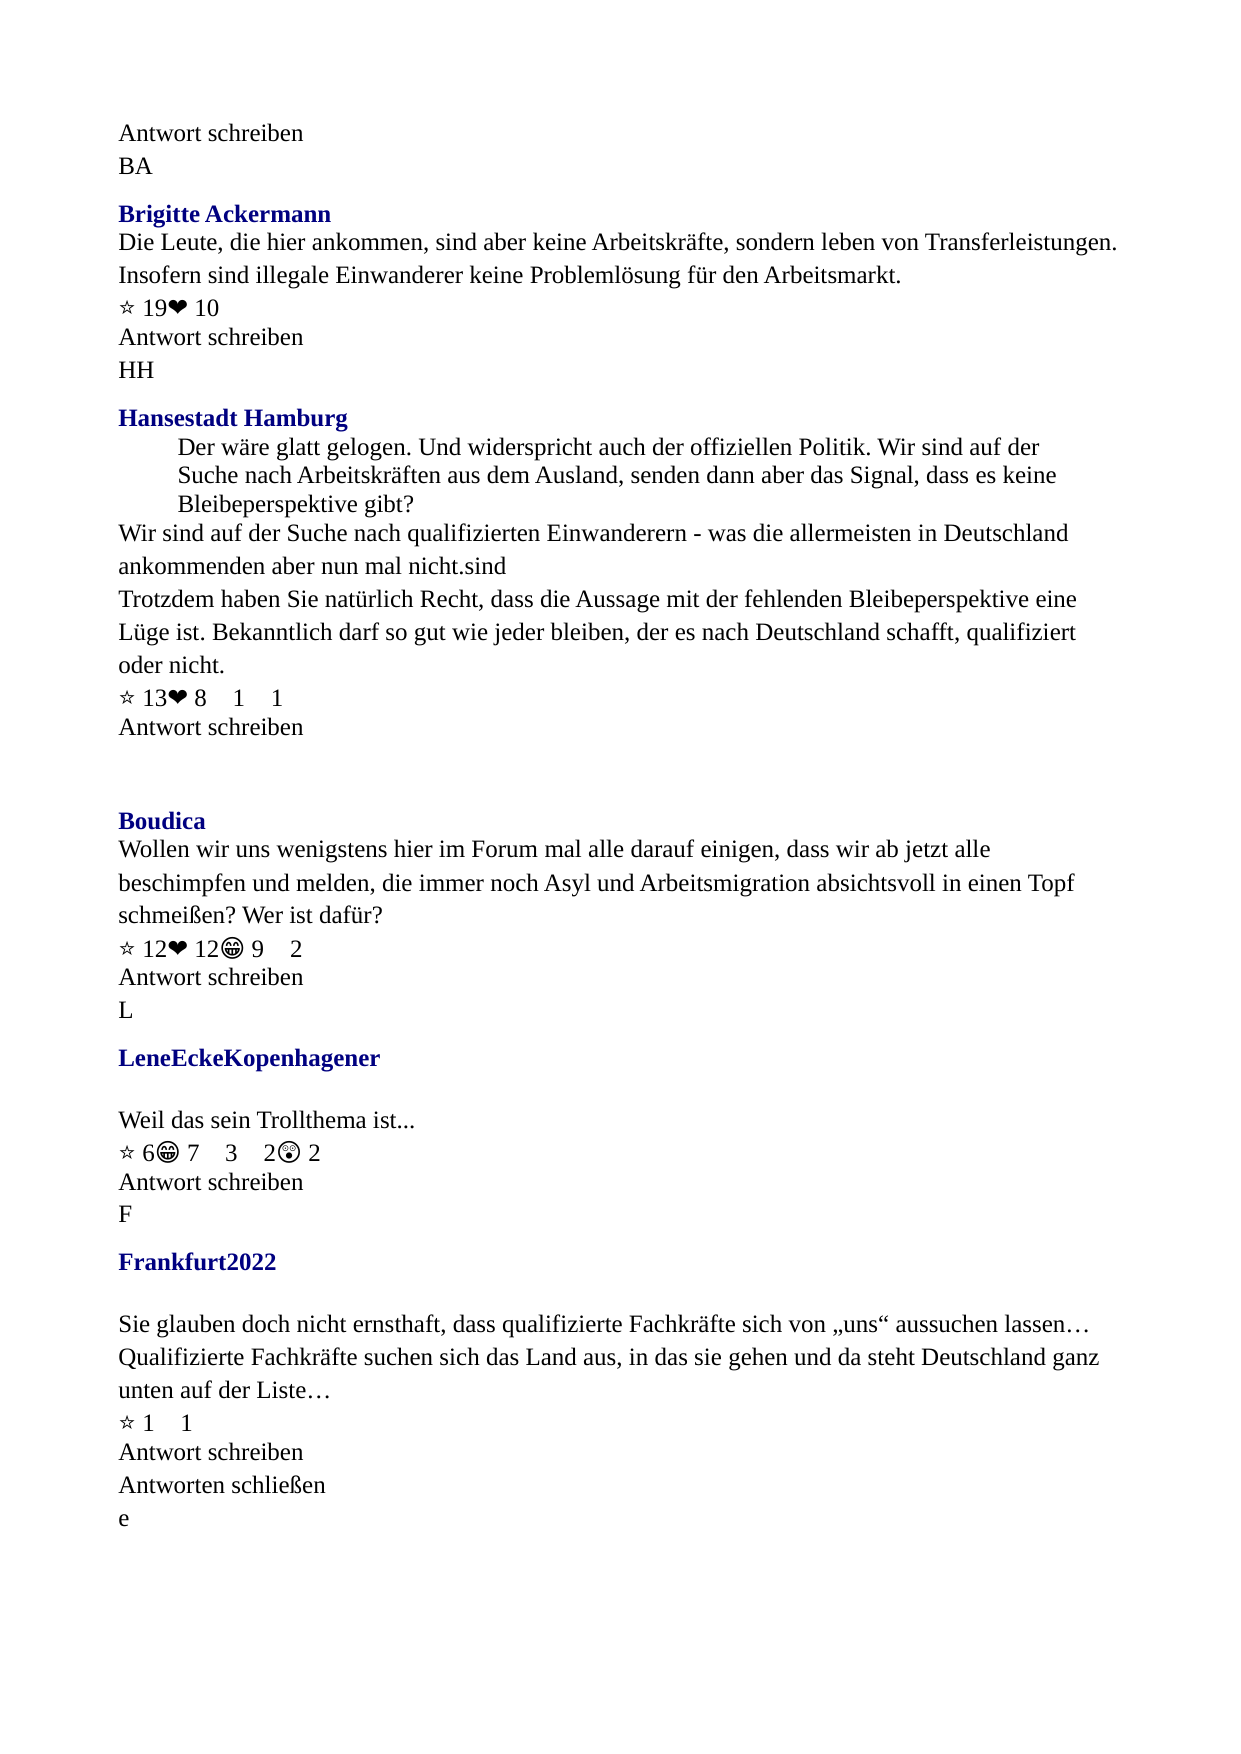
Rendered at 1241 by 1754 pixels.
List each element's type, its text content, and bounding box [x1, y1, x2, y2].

text e [118, 1503, 1122, 1532]
subtitle LeneEckeKopenhagener [118, 1043, 1122, 1072]
text HH [118, 355, 1122, 384]
text Sie glauben doch nicht ernsthaft, dass qualifizierte Fachkräfte sich von „uns“ aussuchen lassen… [118, 1309, 1122, 1338]
text Antwort schreiben [118, 118, 1122, 147]
text Antwort schreiben [118, 712, 1122, 741]
text Wir sind auf der Suche nach qualifizierten Einwanderern - was die allermeisten in Deutschland ankommenden aber nun mal nicht.sind [118, 518, 1122, 580]
text ⭐️ 6😁 7🙁 3🤨 2😲 2 [118, 1138, 1122, 1167]
text BA [118, 151, 1122, 180]
subtitle Frankfurt2022 [118, 1247, 1122, 1276]
text F [118, 1199, 1122, 1228]
text Antworten schließen [118, 1470, 1122, 1498]
text ⭐️ 1🤨 1 [118, 1408, 1122, 1437]
text ⭐️ 12❤️ 12😁 9🤨 2 [118, 934, 1122, 962]
subtitle Hansestadt Hamburg [118, 403, 1122, 432]
text ⭐️ 13❤️ 8🙁 1🤨 1 [118, 683, 1122, 712]
text ⭐️ 19❤️ 10 [118, 293, 1122, 322]
text Trotzdem haben Sie natürlich Recht, dass die Aussage mit der fehlenden Bleibeperspektive eine Lüge ist. Bekanntlich darf so gut wie jeder bleiben, der es nach Deutschland schafft, qualifiziert oder nicht. [118, 584, 1122, 679]
text Die Leute, die hier ankommen, sind aber keine Arbeitskräfte, sondern leben von Transferleistungen. Insofern sind illegale Einwanderer keine Problemlösung für den Arbeitsmarkt. [118, 227, 1122, 289]
text Qualifizierte Fachkräfte suchen sich das Land aus, in das sie gehen und da steht Deutschland ganz unten auf der Liste… [118, 1342, 1122, 1404]
text Wollen wir uns wenigstens hier im Forum mal alle darauf einigen, dass wir ab jetzt alle beschimpfen und melden, die immer noch Asyl und Arbeitsmigration absichtsvoll in einen Topf schmeißen? Wer ist dafür? [118, 834, 1122, 929]
text Antwort schreiben [118, 322, 1122, 351]
text Antwort schreiben [118, 1437, 1122, 1466]
subtitle Brigitte Ackermann [118, 199, 1122, 227]
subtitle Boudica [118, 806, 1122, 834]
text Der wäre glatt gelogen. Und widerspricht auch der offiziellen Politik. Wir sind auf der Suche nach Arbeitskräften aus dem Ausland, senden dann aber das Signal, dass es keine Bleibeperspektive gibt? [177, 432, 1063, 518]
text Antwort schreiben [118, 1167, 1122, 1195]
text L [118, 995, 1122, 1024]
text Weil das sein Trollthema ist... [118, 1105, 1122, 1133]
text Antwort schreiben [118, 962, 1122, 991]
